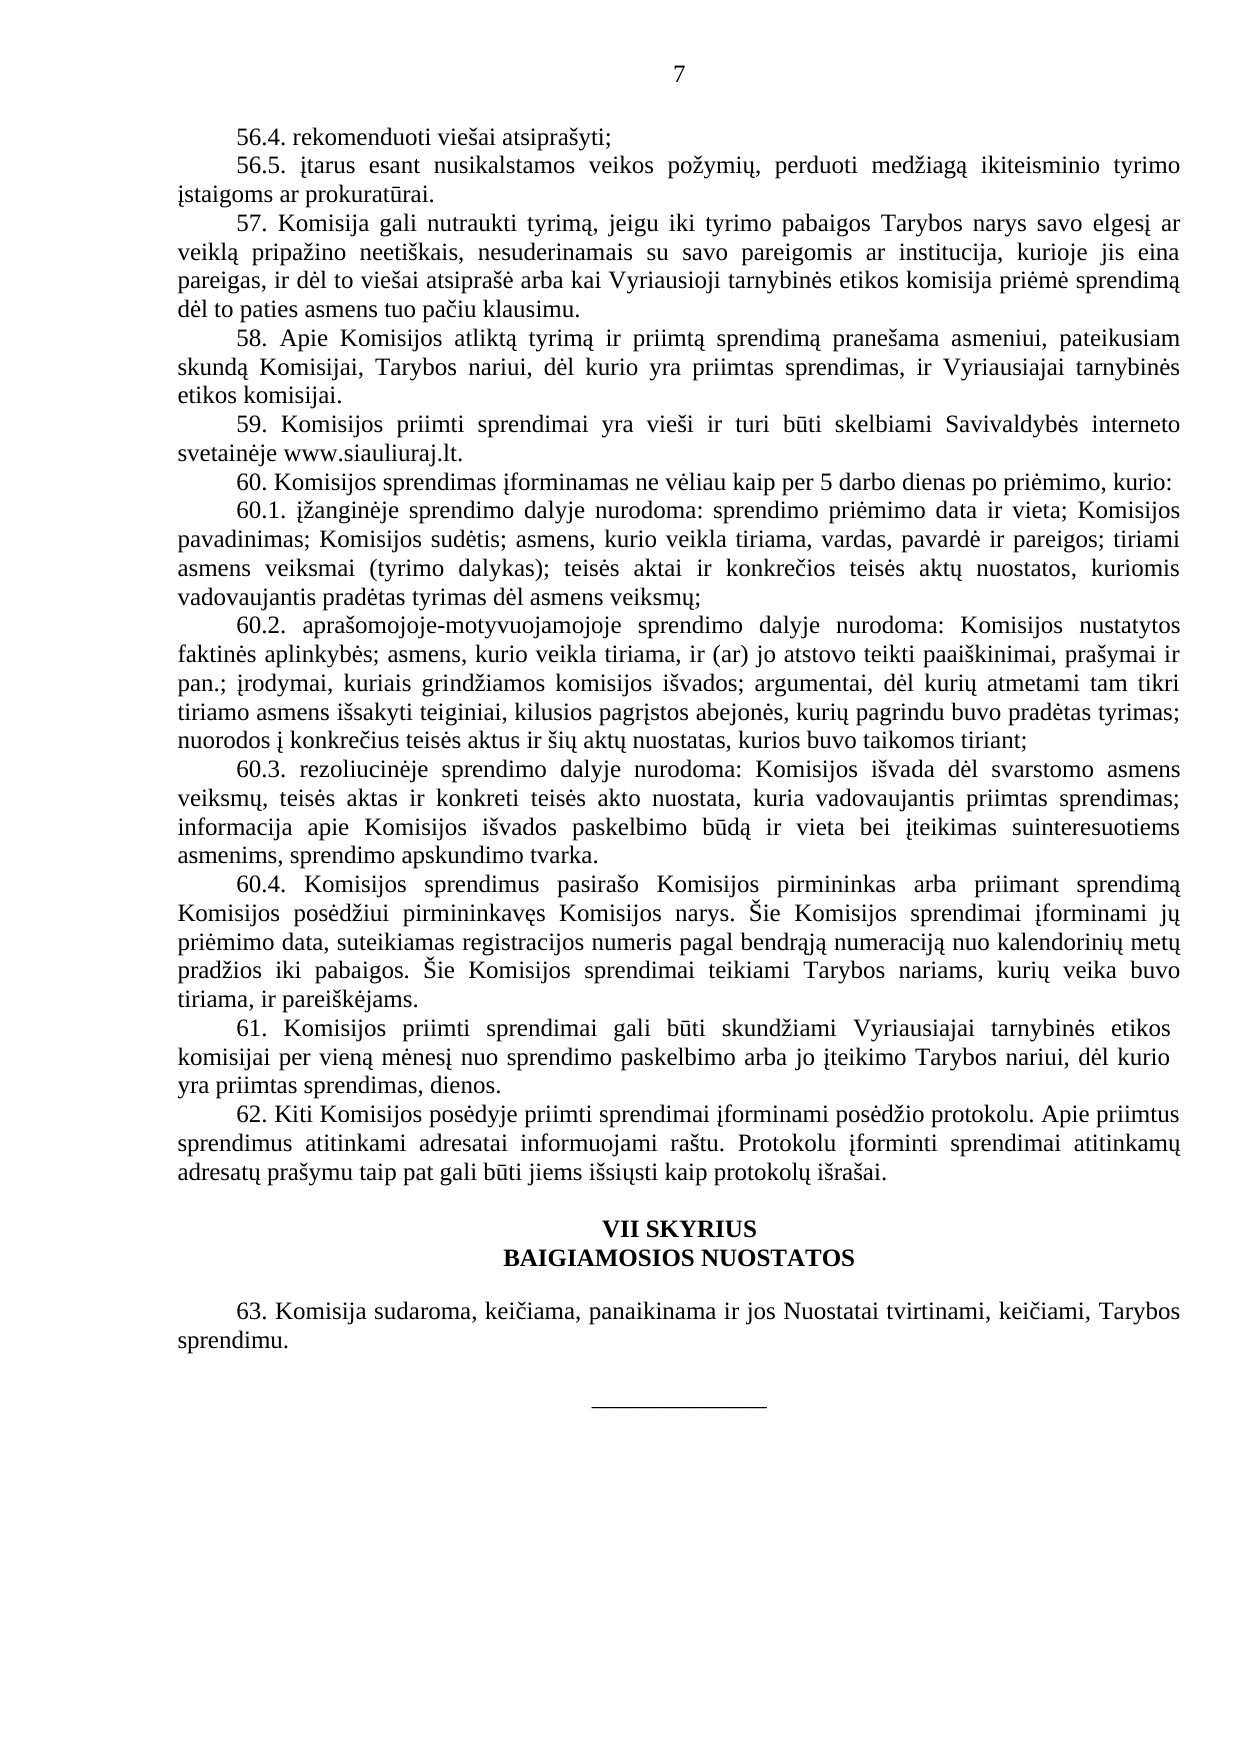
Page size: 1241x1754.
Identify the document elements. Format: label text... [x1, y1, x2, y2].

text 60.2. aprašomojoje-motyvuojamojoje sprendimo dalyje nurodoma: Komisijos nustatytos faktinės aplinkybės; asmens, kurio veikla tiriama, ir (ar) jo atstovo teikti paaiškinimai, prašymai ir pan.; įrodymai, kuriais grindžiamos komisijos išvados; argumentai, dėl kurių atmetami tam tikri tiriamo asmens išsakyti teiginiai, kilusios pagrįstos abejonės, kurių pagrindu buvo pradėtas tyrimas; nuorodos į konkrečius teisės aktus ir šių aktų nuostatas, kurios buvo taikomos tiriant; [177, 611, 1181, 754]
text VII SKYRIUS [177, 1214, 1181, 1243]
text 58. Apie Komisijos atliktą tyrimą ir priimtą sprendimą pranešama asmeniui, pateikusiam skundą Komisijai, Tarybos nariui, dėl kurio yra priimtas sprendimas, ir Vyriausiajai tarnybinės etikos komisijai. [177, 323, 1181, 409]
text 59. Komisijos priimti sprendimai yra vieši ir turi būti skelbiami Savivaldybės interneto svetainėje www.siauliuraj.lt. [177, 409, 1181, 467]
text 60.3. rezoliucinėje sprendimo dalyje nurodoma: Komisijos išvada dėl svarstomo asmens veiksmų, teisės aktas ir konkreti teisės akto nuostata, kuria vadovaujantis priimtas sprendimas; informacija apie Komisijos išvados paskelbimo būdą ir vieta bei įteikimas suinteresuotiems asmenims, sprendimo apskundimo tvarka. [177, 754, 1181, 869]
text 57. Komisija gali nutraukti tyrimą, jeigu iki tyrimo pabaigos Tarybos narys savo elgesį ar veiklą pripažino neetiškais, nesuderinamais su savo pareigomis ar institucija, kurioje jis eina pareigas, ir dėl to viešai atsiprašė arba kai Vyriausioji tarnybinės etikos komisija priėmė sprendimą dėl to paties asmens tuo pačiu klausimu. [177, 208, 1181, 323]
text 61. Komisijos priimti sprendimai gali būti skundžiami Vyriausiajai tarnybinės etikos komisijai per vieną mėnesį nuo sprendimo paskelbimo arba jo įteikimo Tarybos nariui, dėl kurio yra priimtas sprendimas, dienos. [177, 1013, 1172, 1099]
text BAIGIAMOSIOS NUOSTATOS [177, 1243, 1181, 1272]
text 62. Kiti Komisijos posėdyje priimti sprendimai įforminami posėdžio protokolu. Apie priimtus sprendimus atitinkami adresatai informuojami raštu. Protokolu įforminti sprendimai atitinkamų adresatų prašymu taip pat gali būti jiems išsiųsti kaip protokolų išrašai. [177, 1099, 1181, 1186]
text ______________ [177, 1382, 1181, 1411]
text 56.4. rekomenduoti viešai atsiprašyti; [177, 122, 1181, 151]
text 60. Komisijos sprendimas įforminamas ne vėliau kaip per 5 darbo dienas po priėmimo, kurio: [177, 467, 1181, 496]
text 56.5. įtarus esant nusikalstamos veikos požymių, perduoti medžiagą ikiteisminio tyrimo įstaigoms ar prokuratūrai. [177, 151, 1181, 208]
text 63. Komisija sudaroma, keičiama, panaikinama ir jos Nuostatai tvirtinami, keičiami, Tarybos sprendimu. [177, 1296, 1181, 1353]
text 60.1. įžanginėje sprendimo dalyje nurodoma: sprendimo priėmimo data ir vieta; Komisijos pavadinimas; Komisijos sudėtis; asmens, kurio veikla tiriama, vardas, pavardė ir pareigos; tiriami asmens veiksmai (tyrimo dalykas); teisės aktai ir konkrečios teisės aktų nuostatos, kuriomis vadovaujantis pradėtas tyrimas dėl asmens veiksmų; [177, 496, 1181, 611]
text 60.4. Komisijos sprendimus pasirašo Komisijos pirmininkas arba priimant sprendimą Komisijos posėdžiui pirmininkavęs Komisijos narys. Šie Komisijos sprendimai įforminami jų priėmimo data, suteikiamas registracijos numeris pagal bendrąją numeraciją nuo kalendorinių metų pradžios iki pabaigos. Šie Komisijos sprendimai teikiami Tarybos nariams, kurių veika buvo tiriama, ir pareiškėjams. [177, 869, 1181, 1013]
